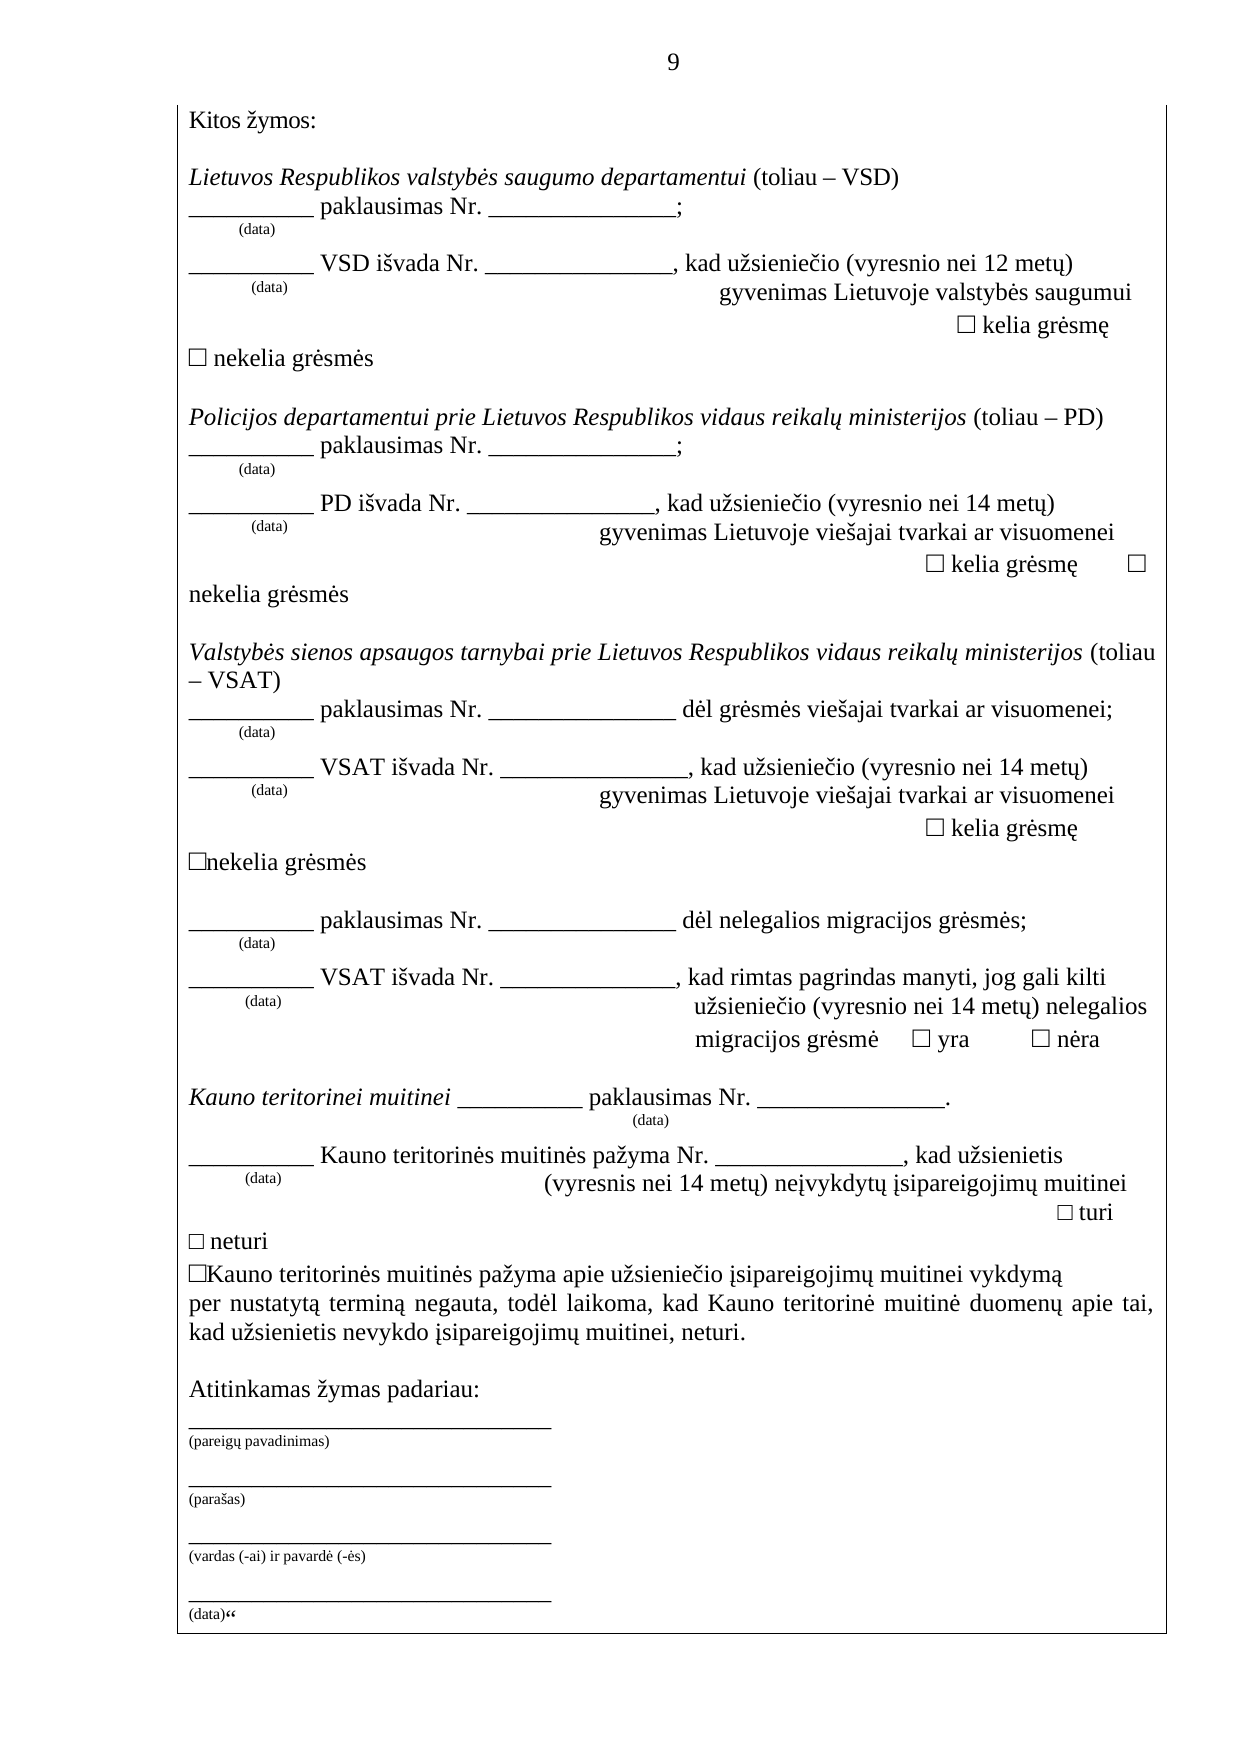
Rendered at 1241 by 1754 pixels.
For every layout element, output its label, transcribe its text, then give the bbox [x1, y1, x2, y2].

table_cell Kitos žymos: [178, 105, 1166, 162]
table_cell Lietuvos Respublikos valstybės saugumo departamentui (toliau – VSD) [178, 162, 1166, 191]
table_cell __________ paklausimas Nr. _______________; (data) __________ VSD išvada Nr. _______________, kad užsieniečio (vyresnio nei 12 metų) (data) gyvenimas Lietuvoje valstybės saugumui □ kelia grėsmę □ nekelia grėsmės [178, 191, 1166, 402]
table_cell Policijos departamentui prie Lietuvos Respublikos vidaus reikalų ministerijos (toliau – PD) [178, 402, 1166, 431]
table_cell __________ paklausimas Nr. _______________ dėl grėsmės viešajai tvarkai ar visuomenei; (data) __________ VSAT išvada Nr. _______________, kad užsieniečio (vyresnio nei 14 metų) (data) gyvenimas Lietuvoje viešajai tvarkai ar visuomenei □ kelia grėsmę □nekelia grėsmės __________ paklausimas Nr. _______________ dėl nelegalios migracijos grėsmės; (data) __________ VSAT išvada Nr. ______________, kad rimtas pagrindas manyti, jog gali kilti (data) užsieniečio (vyresnio nei 14 metų) nelegalios migracijos grėsmė □ yra □ nėra [178, 694, 1166, 1082]
table_cell Valstybės sienos apsaugos tarnybai prie Lietuvos Respublikos vidaus reikalų ministerijos (toliau – VSAT) [178, 637, 1166, 694]
table_cell Atitinkamas žymas padariau: _____________________________ (pareigų pavadinimas) _____________________________ (parašas) _____________________________ (vardas (-ai) ir pavardė (-ės) _____________________________ (data)“ [178, 1346, 1166, 1633]
table_cell __________ paklausimas Nr. _______________; (data) __________ PD išvada Nr. _______________, kad užsieniečio (vyresnio nei 14 metų) (data) gyvenimas Lietuvoje viešajai tvarkai ar visuomenei □ kelia grėsmę □ nekelia grėsmės [178, 431, 1166, 637]
table_cell Kauno teritorinei muitinei __________ paklausimas Nr. _______________. (data) __________ Kauno teritorinės muitinės pažyma Nr. _______________, kad užsienietis (data) (vyresnis nei 14 metų) neįvykdytų įsipareigojimų muitinei □ turi □ neturi □Kauno teritorinės muitinės pažyma apie užsieniečio įsipareigojimų muitinei vykdymą per nustatytą terminą negauta, todėl laikoma, kad Kauno teritorinė muitinė duomenų apie tai, kad užsienietis nevykdo įsipareigojimų muitinei, neturi. [178, 1082, 1166, 1346]
